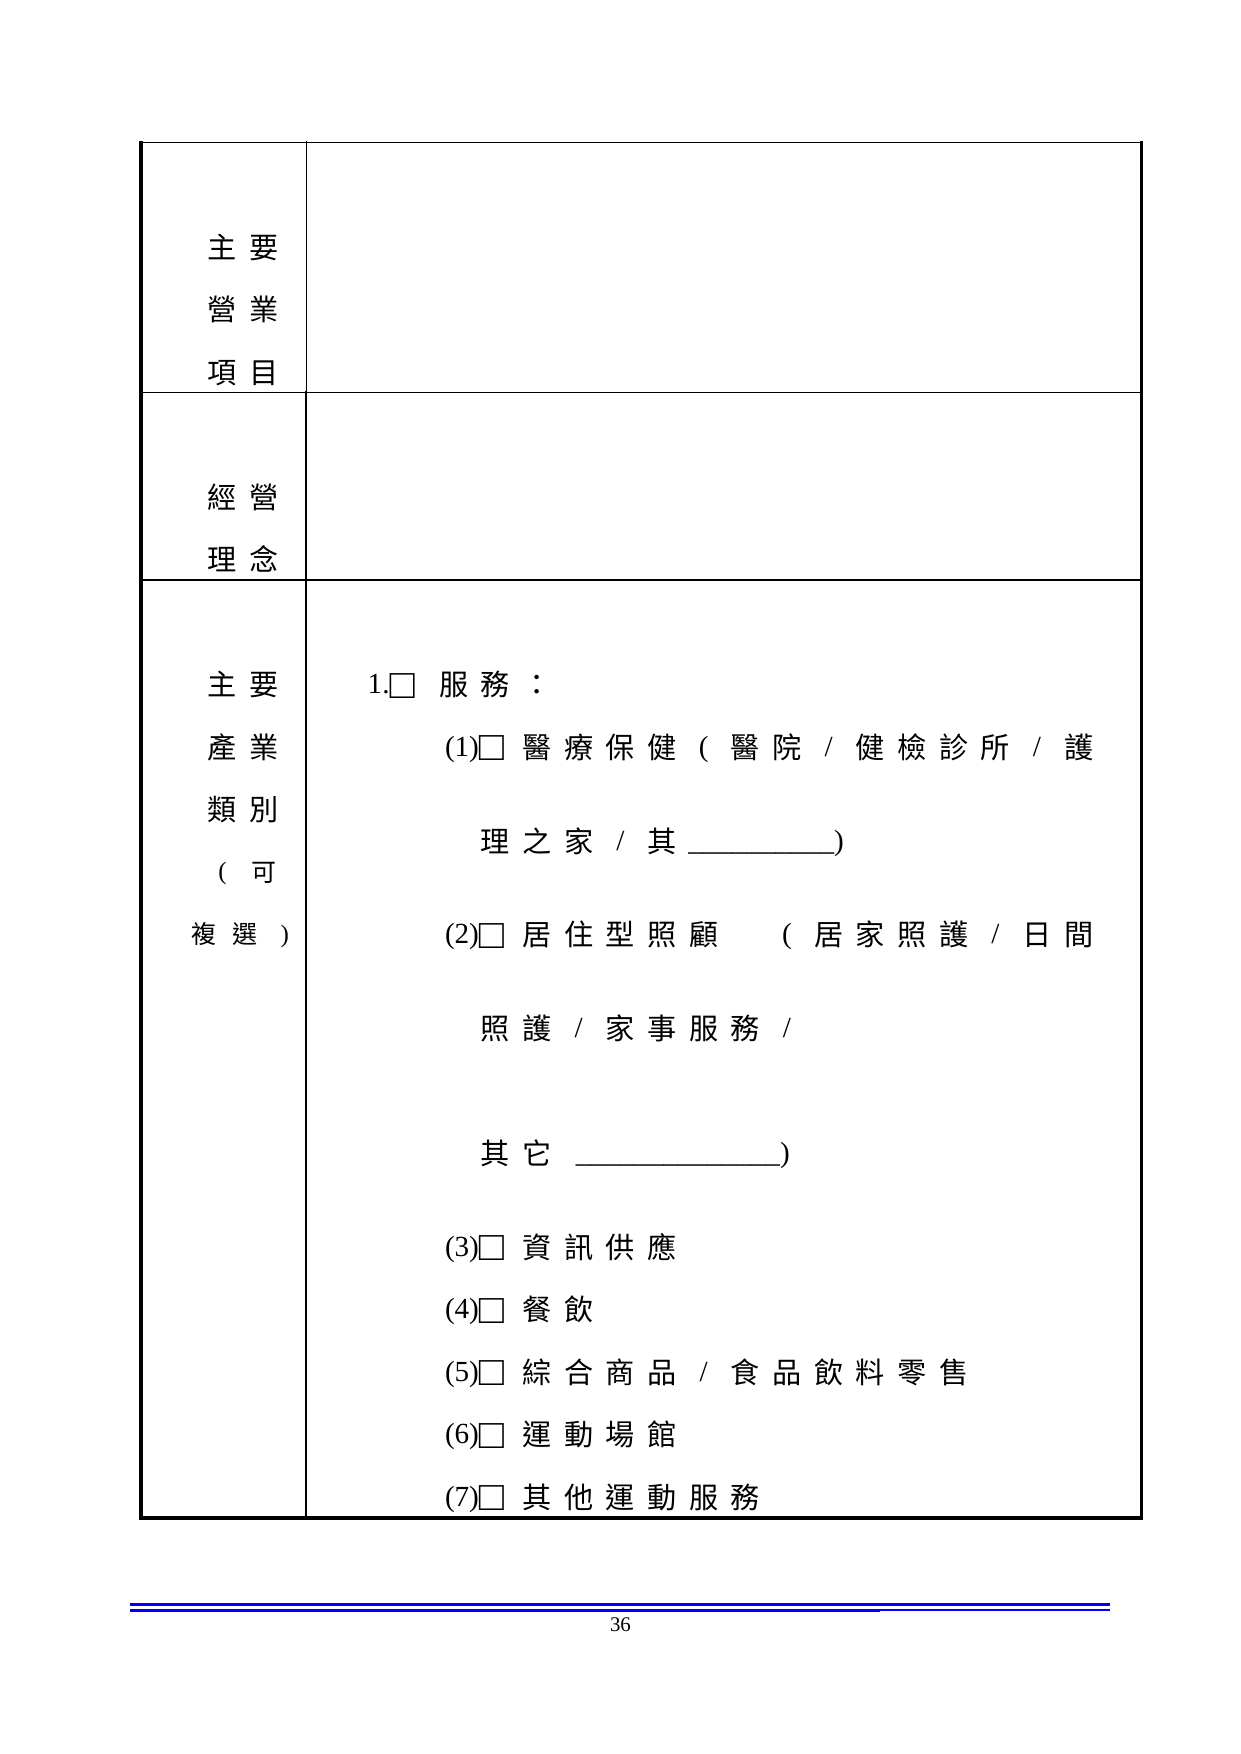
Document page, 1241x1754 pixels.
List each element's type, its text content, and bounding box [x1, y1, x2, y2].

table_cell 經營理念 [143, 393, 305, 579]
table_cell [307, 143, 1140, 391]
table_cell 主要 產業類別 (可複選) [143, 581, 305, 1516]
table_cell [307, 393, 1140, 579]
table_cell 主要 營業項目 [143, 143, 306, 391]
table_cell 1.□服務： (1)□醫療保健(醫院/健檢診所/護理之家/其__________) (2)□居住型照顧 (居家照護/日間照護/家事服務/ 其它______________) (3)□資訊供應 (4)□餐飲 (5)□綜合商品/食品飲料零售 (6)□運動場館 (7)□其他運動服務 [307, 581, 1140, 1516]
